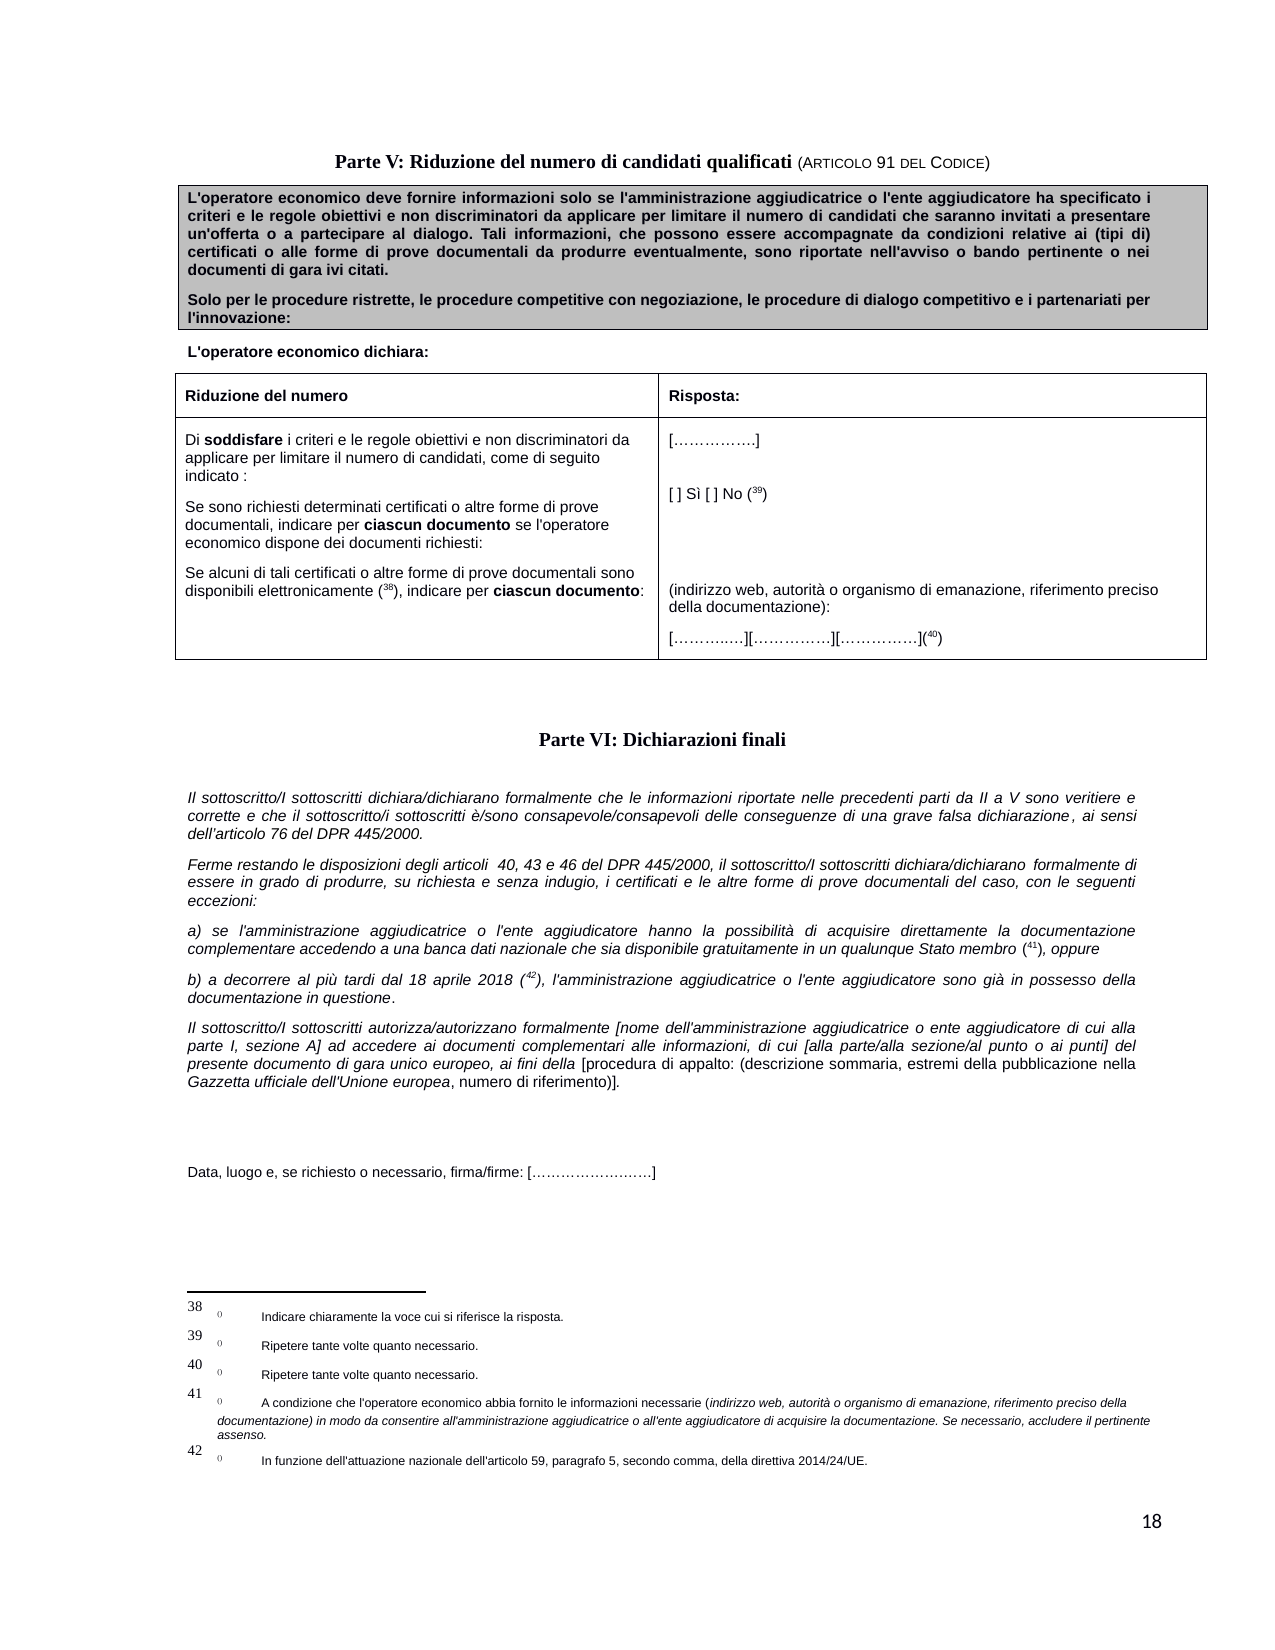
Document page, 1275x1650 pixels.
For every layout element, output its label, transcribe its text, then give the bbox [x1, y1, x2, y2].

table_header Riduzione del numero [176, 374, 658, 417]
text () A condizione che l'operatore economico abbia fornito le informazioni necessarie (indirizzo web, autorità o organismo di emanazione, riferimento preciso della documentazione) in modo da consentire all'amministrazione aggiudicatrice o all'ente aggiudicatore di acquisire la documentazione. Se necessario, accludere il pertinente assenso. [187, 1384, 1197, 1442]
text b) a decorrere al più tardi dal 18 aprile 2018 (), l'amministrazione aggiudicatrice o l'ente aggiudicatore sono già in possesso della documentazione in questione. [187, 970, 1137, 1006]
text Parte V: Riduzione del numero di candidati qualificati (Articolo 91 del Codice) [187, 150, 1137, 173]
title Parte VI: Dichiarazioni finali [187, 728, 1137, 751]
text Data, luogo e, se richiesto o necessario, firma/firme: [……………….……] [187, 1163, 1137, 1180]
text () In funzione dell'attuazione nazionale dell'articolo 59, paragrafo 5, secondo comma, della direttiva 2014/24/UE. [187, 1442, 1197, 1471]
text Il sottoscritto/I sottoscritti autorizza/autorizzano formalmente [nome dell'amministrazione aggiudicatrice o ente aggiudicatore di cui alla parte I, sezione A] ad accedere ai documenti complementari alle informazioni, di cui [alla parte/alla sezione/al punto o ai punti] del presente documento di gara unico europeo, ai fini della [procedura di appalto: (descrizione sommaria, estremi della pubblicazione nella Gazzetta ufficiale dell'Unione europea, numero di riferimento)]. [187, 1019, 1137, 1091]
text L'operatore economico deve fornire informazioni solo se l'amministrazione aggiudicatrice o l'ente aggiudicatore ha specificato i criteri e le regole obiettivi e non discriminatori da applicare per limitare il numero di candidati che saranno invitati a presentare un'offerta o a partecipare al dialogo. Tali informazioni, che possono essere accompagnate da condizioni relative ai (tipi di) certificati o alle forme di prove documentali da produrre eventualmente, sono riportate nell'avviso o bando pertinente o nei documenti di gara ivi citati. [179, 186, 1207, 278]
table_header Risposta: [659, 374, 1206, 417]
text Il sottoscritto/I sottoscritti dichiara/dichiarano formalmente che le informazioni riportate nelle precedenti parti da II a V sono veritiere e corrette e che il sottoscritto/i sottoscritti è/sono consapevole/consapevoli delle conseguenze di una grave falsa dichiarazione, ai sensi dell’articolo 76 del DPR 445/2000. [187, 789, 1137, 843]
table_cell […………….] [ ] Sì [ ] No () (indirizzo web, autorità o organismo di emanazione, riferimento preciso della documentazione): [………..…][……………][……………]() [659, 418, 1206, 659]
text Ferme restando le disposizioni degli articoli 40, 43 e 46 del DPR 445/2000, il sottoscritto/I sottoscritti dichiara/dichiarano formalmente di essere in grado di produrre, su richiesta e senza indugio, i certificati e le altre forme di prove documentali del caso, con le seguenti eccezioni: [187, 855, 1137, 909]
text a) se l'amministrazione aggiudicatrice o l'ente aggiudicatore hanno la possibilità di acquisire direttamente la documentazione complementare accedendo a una banca dati nazionale che sia disponibile gratuitamente in un qualunque Stato membro (), oppure [187, 922, 1137, 958]
text Solo per le procedure ristrette, le procedure competitive con negoziazione, le procedure di dialogo competitivo e i partenariati per l'innovazione: [179, 288, 1207, 329]
table_cell Di soddisfare i criteri e le regole obiettivi e non discriminatori da applicare per limitare il numero di candidati, come di seguito indicato : Se sono richiesti determinati certificati o altre forme di prove documentali, indicare per ciascun documento se l'operatore economico dispone dei documenti richiesti: Se alcuni di tali certificati o altre forme di prove documentali sono disponibili elettronicamente (), indicare per ciascun documento: [176, 418, 658, 659]
text L'operatore economico dichiara: [187, 343, 1137, 361]
